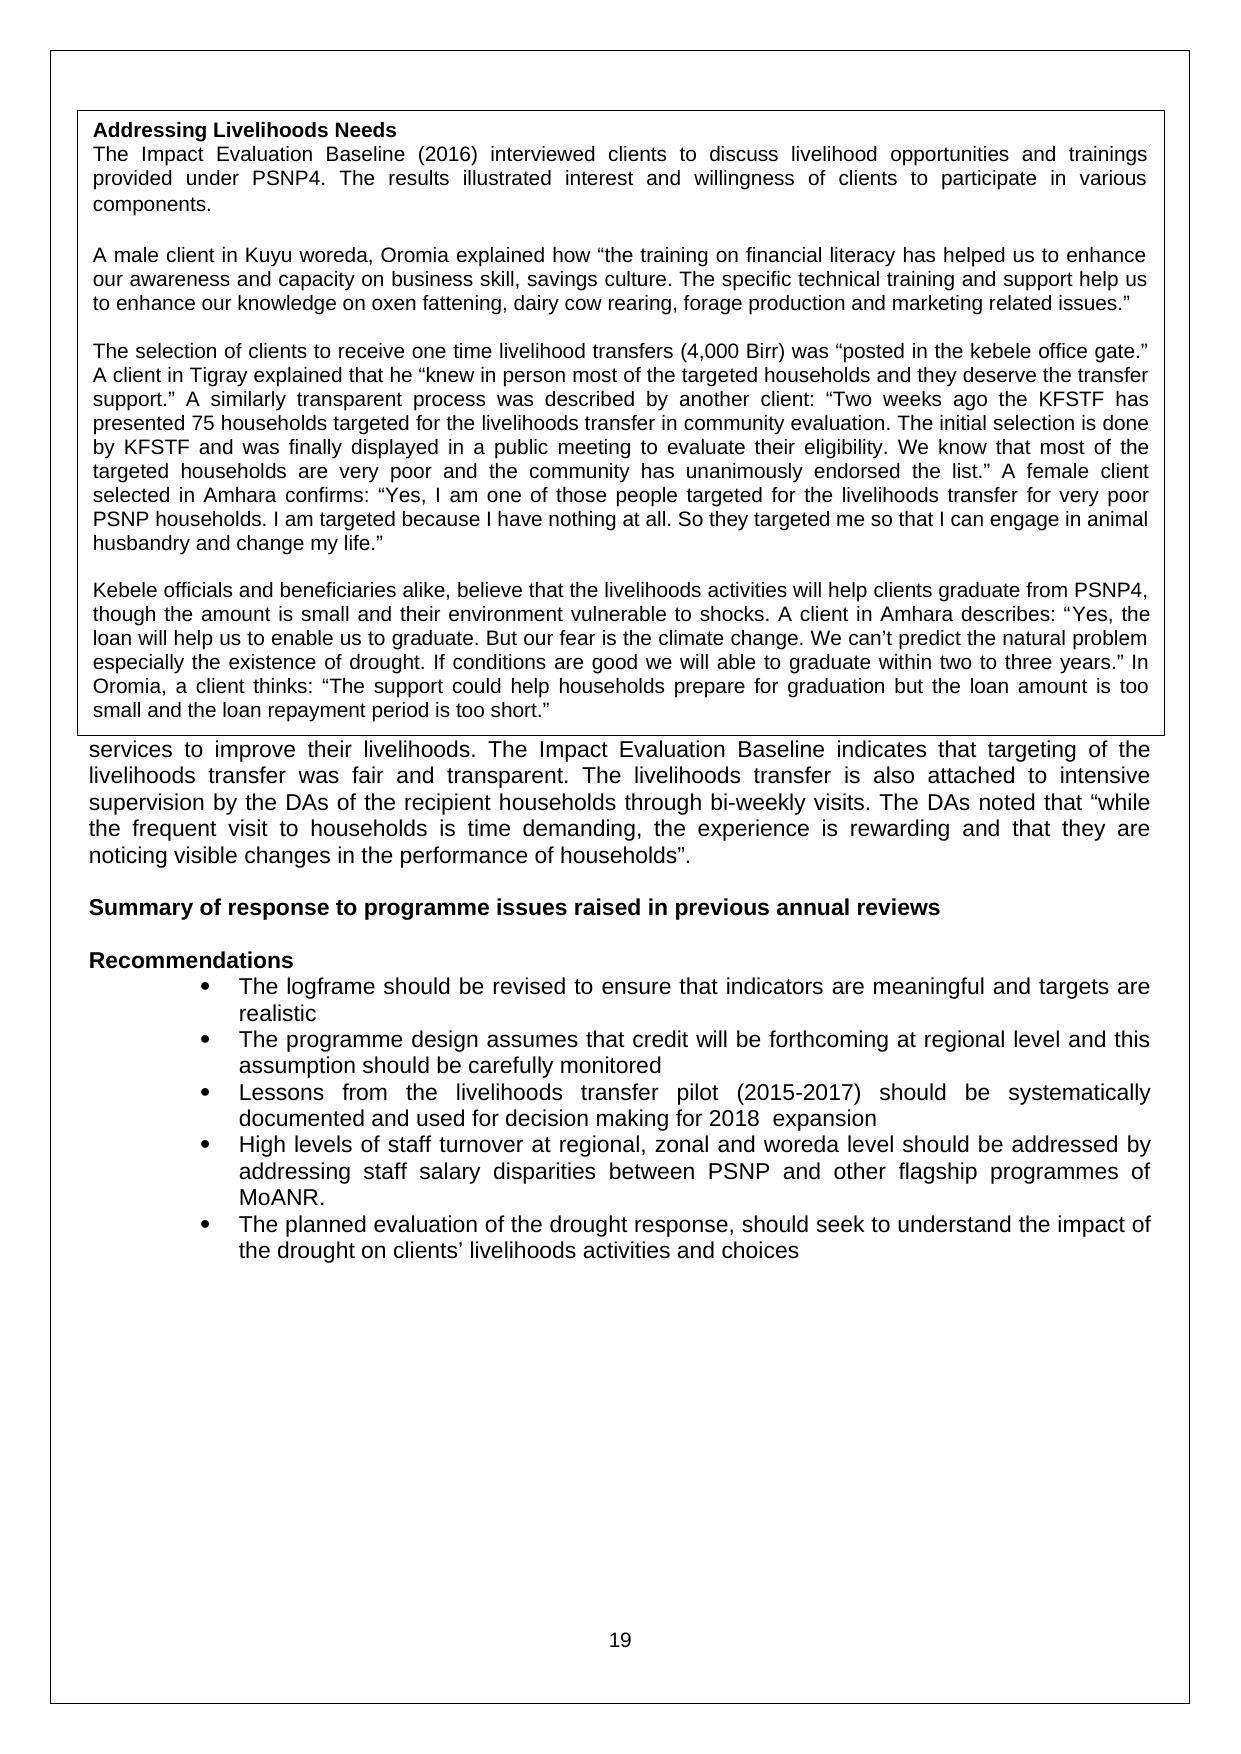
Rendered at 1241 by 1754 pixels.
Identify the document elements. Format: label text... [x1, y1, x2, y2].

text The Impact Evaluation Baseline (2016) interviewed clients to discuss livelihood opportunities and trainings provided under PSNP4. The results illustrated interest and willingness of clients to participate in various components. [93, 142, 1149, 216]
text services to improve their livelihoods. The Impact Evaluation Baseline indicates that targeting of the livelihoods transfer was fair and transparent. The livelihoods transfer is also attached to intensive supervision by the DAs of the recipient households through bi-weekly visits. The DAs noted that “while the frequent visit to households is time demanding, the experience is rewarding and that they are noticing visible changes in the performance of households”. [89, 736, 1152, 868]
list The logframe should be revised to ensure that indicators are meaningful and targets are realistic [201, 973, 1152, 1026]
text Recommendations [89, 947, 1152, 973]
list Lessons from the livelihoods transfer pilot (2015-2017) should be systematically documented and used for decision making for 2018 expansion [201, 1079, 1152, 1131]
list The planned evaluation of the drought response, should seek to understand the impact of the drought on clients’ livelihoods activities and choices [201, 1211, 1152, 1263]
text Kebele officials and beneficiaries alike, believe that the livelihoods activities will help clients graduate from PSNP4, though the amount is small and their environment vulnerable to shocks. A client in Amhara describes: “Yes, the loan will help us to enable us to graduate. But our fear is the climate change. We can’t predict the natural problem especially the existence of drought. If conditions are good we will able to graduate within two to three years.” In Oromia, a client thinks: “The support could help households prepare for graduation but the loan amount is too small and the loan repayment period is too short.” [93, 578, 1150, 722]
text The selection of clients to receive one time livelihood transfers (4,000 Birr) was “posted in the kebele office gate.” A client in Tigray explained that he “knew in person most of the targeted households and they deserve the transfer support.” A similarly transparent process was described by another client: “Two weeks ago the KFSTF has presented 75 households targeted for the livelihoods transfer in community evaluation. The initial selection is done by KFSTF and was finally displayed in a public meeting to evaluate their eligibility. We know that most of the targeted households are very poor and the community has unanimously endorsed the list.” A female client selected in Amhara confirms: “Yes, I am one of those people targeted for the livelihoods transfer for very poor PSNP households. I am targeted because I have nothing at all. So they targeted me so that I can engage in animal husbandry and change my life.” [93, 339, 1150, 554]
text Summary of response to programme issues raised in previous annual reviews [89, 894, 1152, 921]
list The programme design assumes that credit will be forthcoming at regional level and this assumption should be carefully monitored [201, 1026, 1152, 1079]
list High levels of staff turnover at regional, zonal and woreda level should be addressed by addressing staff salary disparities between PSNP and other flagship programmes of MoANR. [201, 1131, 1152, 1211]
text A male client in Kuyu woreda, Oromia explained how “the training on financial literacy has helped us to enhance our awareness and capacity on business skill, savings culture. The specific technical training and support help us to enhance our knowledge on oxen fattening, dairy cow rearing, forage production and marketing related issues.” [93, 243, 1149, 315]
text Addressing Livelihoods Needs [93, 118, 1149, 142]
